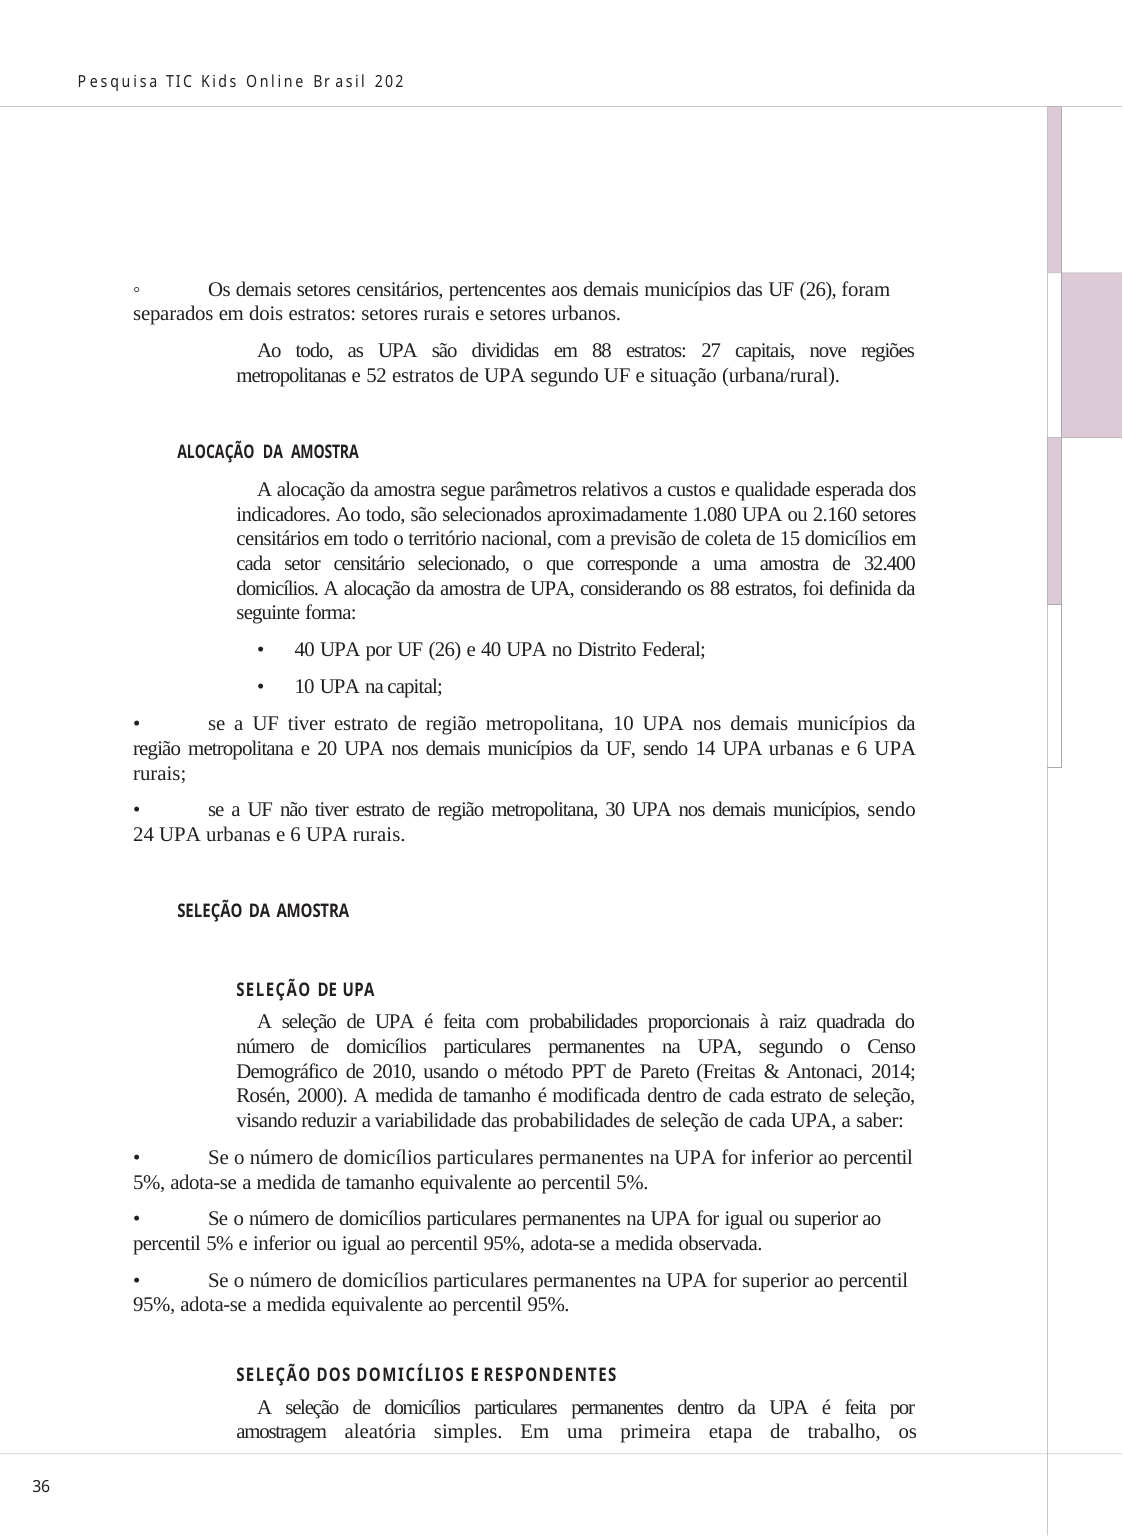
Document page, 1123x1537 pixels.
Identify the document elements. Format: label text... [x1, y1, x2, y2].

text A alocação da amostra segue parâmetros relativos a custos e qualidade esperada dos indicadores. Ao todo, são selecionados aproximadamente 1.080 UPA ou 2.160 setores censitários em todo o território nacional, com a previsão de coleta de 15 domicílios em cada setor censitário selecionado, o que corresponde a uma amostra de 32.400 domicílios. A alocação da amostra de UPA, considerando os 88 estratos, foi definida da seguinte forma: [236, 477, 917, 624]
list Se o número de domicílios particulares permanentes na UPA for igual ou superior ao percentil 5% e inferior ou igual ao percentil 95%, adota-se a medida observada. [133, 1206, 917, 1255]
list Se o número de domicílios particulares permanentes na UPA for inferior ao percentil 5%, adota-se a medida de tamanho equivalente ao percentil 5%. [133, 1145, 917, 1194]
text ALOCAÇÃO DA AMOSTRA [177, 438, 990, 464]
text A seleção de domicílios particulares permanentes dentro da UPA é feita por amostragem aleatória simples. Em uma primeira etapa de trabalho, os [236, 1394, 917, 1443]
text SELEÇÃO DA AMOSTRA [177, 897, 990, 923]
list Os demais setores censitários, pertencentes aos demais municípios das UF (26), foram separados em dois estratos: setores rurais e setores urbanos. [133, 277, 916, 325]
list Se o número de domicílios particulares permanentes na UPA for superior ao percentil 95%, adota-se a medida equivalente ao percentil 95%. [133, 1268, 917, 1316]
text SELEÇÃO DE UPA [236, 976, 990, 1002]
text A seleção de UPA é feita com probabilidades proporcionais à raiz quadrada do número de domicílios particulares permanentes na UPA, segundo o Censo Demográfico de 2010, usando o método PPT de Pareto (Freitas & Antonaci, 2014; Rosén, 2000). A medida de tamanho é modificada dentro de cada estrato de seleção, visando reduzir a variabilidade das probabilidades de seleção de cada UPA, a saber: [236, 1009, 917, 1132]
text SELEÇÃO DOS DOMICÍLIOS E RESPONDENTES [236, 1362, 990, 1387]
list 10 UPA na capital; [257, 674, 990, 698]
list se a UF não tiver estrato de região metropolitana, 30 UPA nos demais municípios, sendo 24 UPA urbanas e 6 UPA rurais. [133, 797, 917, 846]
list se a UF tiver estrato de região metropolitana, 10 UPA nos demais municípios da região metropolitana e 20 UPA nos demais municípios da UF, sendo 14 UPA urbanas e 6 UPA rurais; [133, 711, 917, 784]
list 40 UPA por UF (26) e 40 UPA no Distrito Federal; [257, 637, 990, 661]
text Ao todo, as UPA são divididas em 88 estratos: 27 capitais, nove regiões metropolitanas e 52 estratos de UPA segundo UF e situação (urbana/rural). [236, 338, 916, 387]
